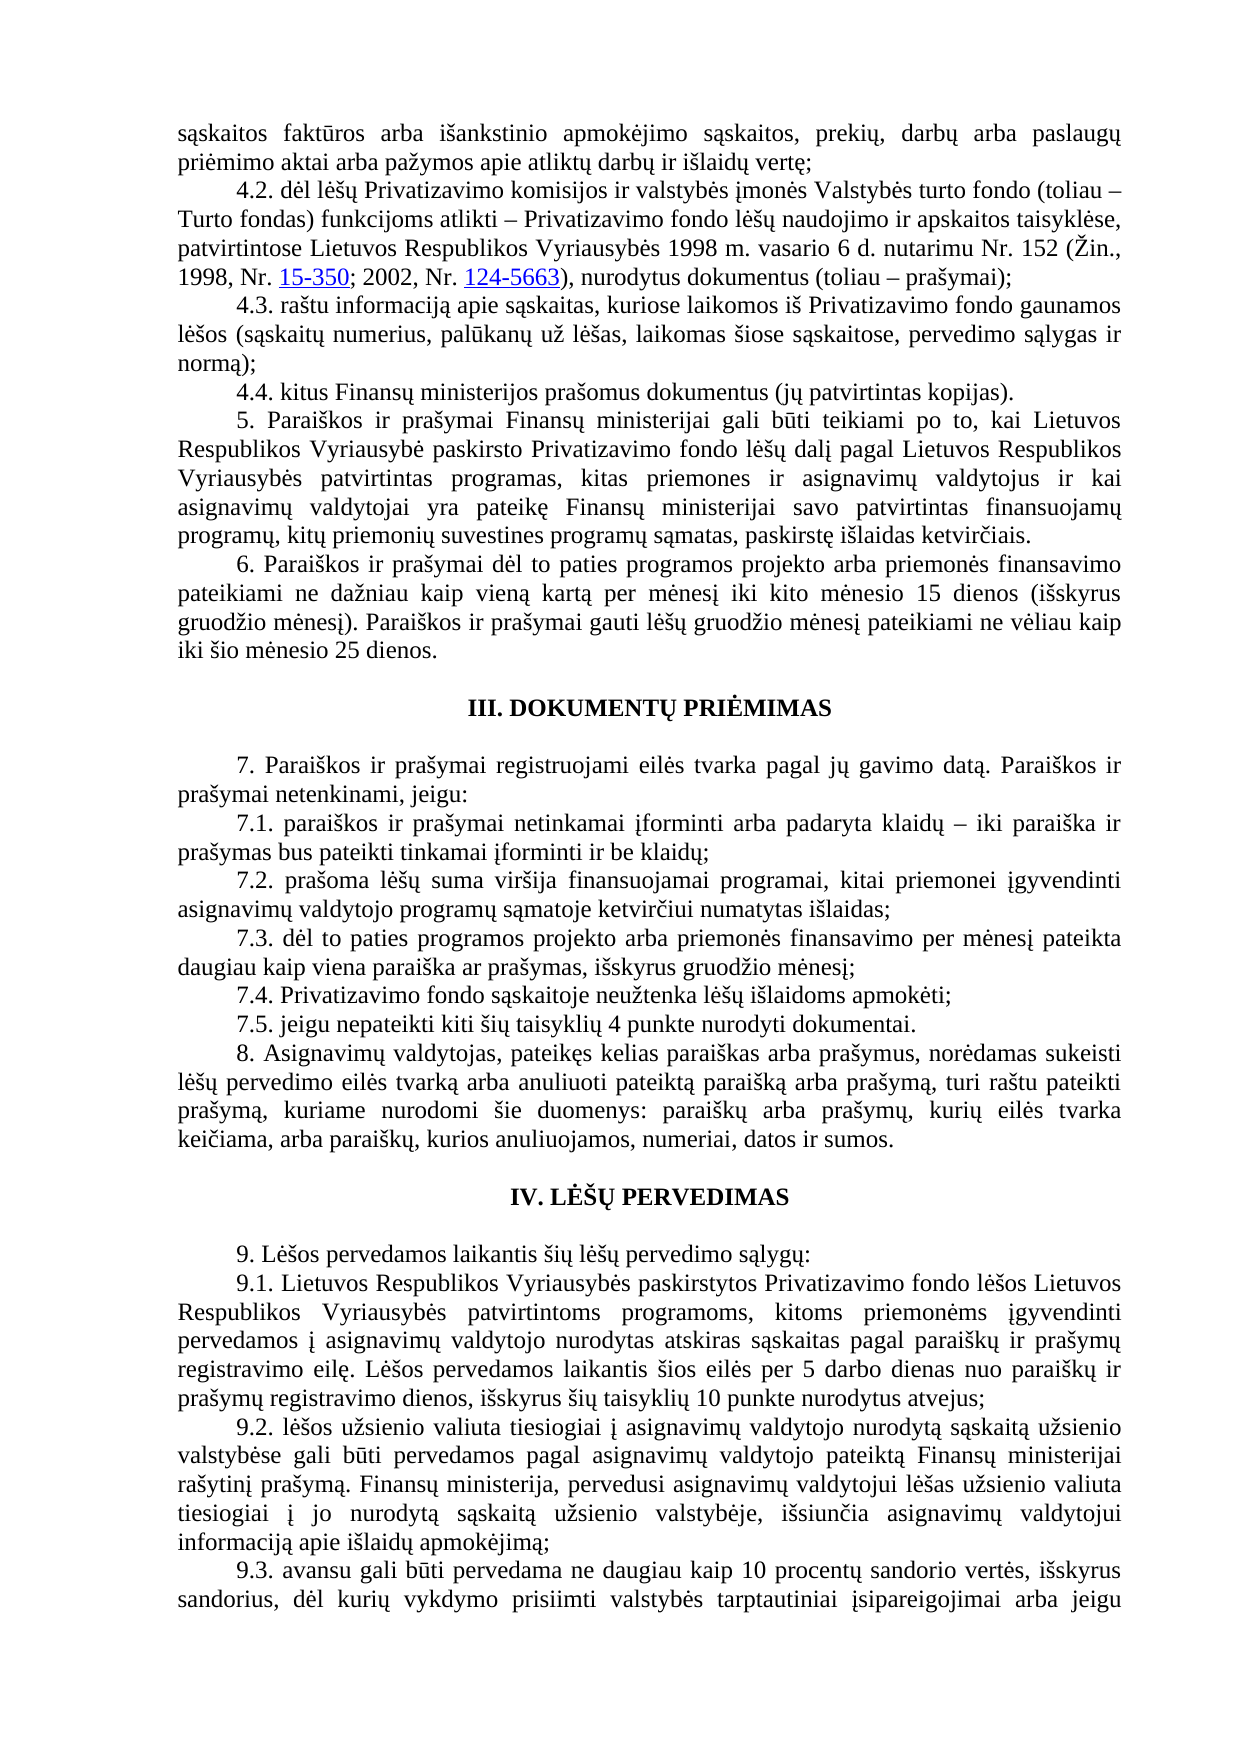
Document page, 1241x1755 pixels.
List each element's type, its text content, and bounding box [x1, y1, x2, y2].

text 5. Paraiškos ir prašymai Finansų ministerijai gali būti teikiami po to, kai Lietuvos Respublikos Vyriausybė paskirsto Privatizavimo fondo lėšų dalį pagal Lietuvos Respublikos Vyriausybės patvirtintas programas, kitas priemones ir asignavimų valdytojus ir kai asignavimų valdytojai yra pateikę Finansų ministerijai savo patvirtintas finansuojamų programų, kitų priemonių suvestines programų sąmatas, paskirstę išlaidas ketvirčiais. [177, 406, 1122, 549]
text 9.3. avansu gali būti pervedama ne daugiau kaip 10 procentų sandorio vertės, išskyrus sandorius, dėl kurių vykdymo prisiimti valstybės tarptautiniai įsipareigojimai arba jeigu [177, 1556, 1122, 1613]
text 8. Asignavimų valdytojas, pateikęs kelias paraiškas arba prašymus, norėdamas sukeisti lėšų pervedimo eilės tvarką arba anuliuoti pateiktą paraišką arba prašymą, turi raštu pateikti prašymą, kuriame nurodomi šie duomenys: paraiškų arba prašymų, kurių eilės tvarka keičiama, arba paraiškų, kurios anuliuojamos, numeriai, datos ir sumos. [177, 1038, 1122, 1153]
text 7.2. prašoma lėšų suma viršija finansuojamai programai, kitai priemonei įgyvendinti asignavimų valdytojo programų sąmatoje ketvirčiui numatytas išlaidas; [177, 866, 1122, 923]
text sąskaitos faktūros arba išankstinio apmokėjimo sąskaitos, prekių, darbų arba paslaugų priėmimo aktai arba pažymos apie atliktų darbų ir išlaidų vertę; [177, 118, 1122, 176]
text 7. Paraiškos ir prašymai registruojami eilės tvarka pagal jų gavimo datą. Paraiškos ir prašymai netenkinami, jeigu: [177, 751, 1122, 808]
text IV. LĖŠŲ PERVEDIMAS [177, 1182, 1122, 1211]
text 9.2. lėšos užsienio valiuta tiesiogiai į asignavimų valdytojo nurodytą sąskaitą užsienio valstybėse gali būti pervedamos pagal asignavimų valdytojo pateiktą Finansų ministerijai rašytinį prašymą. Finansų ministerija, pervedusi asignavimų valdytojui lėšas užsienio valiuta tiesiogiai į jo nurodytą sąskaitą užsienio valstybėje, išsiunčia asignavimų valdytojui informaciją apie išlaidų apmokėjimą; [177, 1412, 1122, 1556]
text 4.2. dėl lėšų Privatizavimo komisijos ir valstybės įmonės Valstybės turto fondo (toliau –Turto fondas) funkcijoms atlikti – Privatizavimo fondo lėšų naudojimo ir apskaitos taisyklėse, patvirtintose Lietuvos Respublikos Vyriausybės 1998 m. vasario 6 d. nutarimu Nr. 152 (Žin., 1998, Nr. 15-350; 2002, Nr. 124-5663), nurodytus dokumentus (toliau – prašymai); [177, 176, 1122, 291]
text 7.4. Privatizavimo fondo sąskaitoje neužtenka lėšų išlaidoms apmokėti; [177, 981, 1122, 1009]
text 9.1. Lietuvos Respublikos Vyriausybės paskirstytos Privatizavimo fondo lėšos Lietuvos Respublikos Vyriausybės patvirtintoms programoms, kitoms priemonėms įgyvendinti pervedamos į asignavimų valdytojo nurodytas atskiras sąskaitas pagal paraiškų ir prašymų registravimo eilę. Lėšos pervedamos laikantis šios eilės per 5 darbo dienas nuo paraiškų ir prašymų registravimo dienos, išskyrus šių taisyklių 10 punkte nurodytus atvejus; [177, 1268, 1122, 1412]
text 7.3. dėl to paties programos projekto arba priemonės finansavimo per mėnesį pateikta daugiau kaip viena paraiška ar prašymas, išskyrus gruodžio mėnesį; [177, 923, 1122, 981]
text III. DOKUMENTŲ PRIĖMIMAS [177, 693, 1122, 722]
text 7.5. jeigu nepateikti kiti šių taisyklių 4 punkte nurodyti dokumentai. [177, 1009, 1122, 1038]
text 6. Paraiškos ir prašymai dėl to paties programos projekto arba priemonės finansavimo pateikiami ne dažniau kaip vieną kartą per mėnesį iki kito mėnesio 15 dienos (išskyrus gruodžio mėnesį). Paraiškos ir prašymai gauti lėšų gruodžio mėnesį pateikiami ne vėliau kaip iki šio mėnesio 25 dienos. [177, 549, 1122, 664]
text 4.3. raštu informaciją apie sąskaitas, kuriose laikomos iš Privatizavimo fondo gaunamos lėšos (sąskaitų numerius, palūkanų už lėšas, laikomas šiose sąskaitose, pervedimo sąlygas ir normą); [177, 291, 1122, 377]
text 4.4. kitus Finansų ministerijos prašomus dokumentus (jų patvirtintas kopijas). [177, 377, 1122, 406]
text 9. Lėšos pervedamos laikantis šių lėšų pervedimo sąlygų: [177, 1239, 1122, 1268]
text 7.1. paraiškos ir prašymai netinkamai įforminti arba padaryta klaidų – iki paraiška ir prašymas bus pateikti tinkamai įforminti ir be klaidų; [177, 808, 1122, 866]
